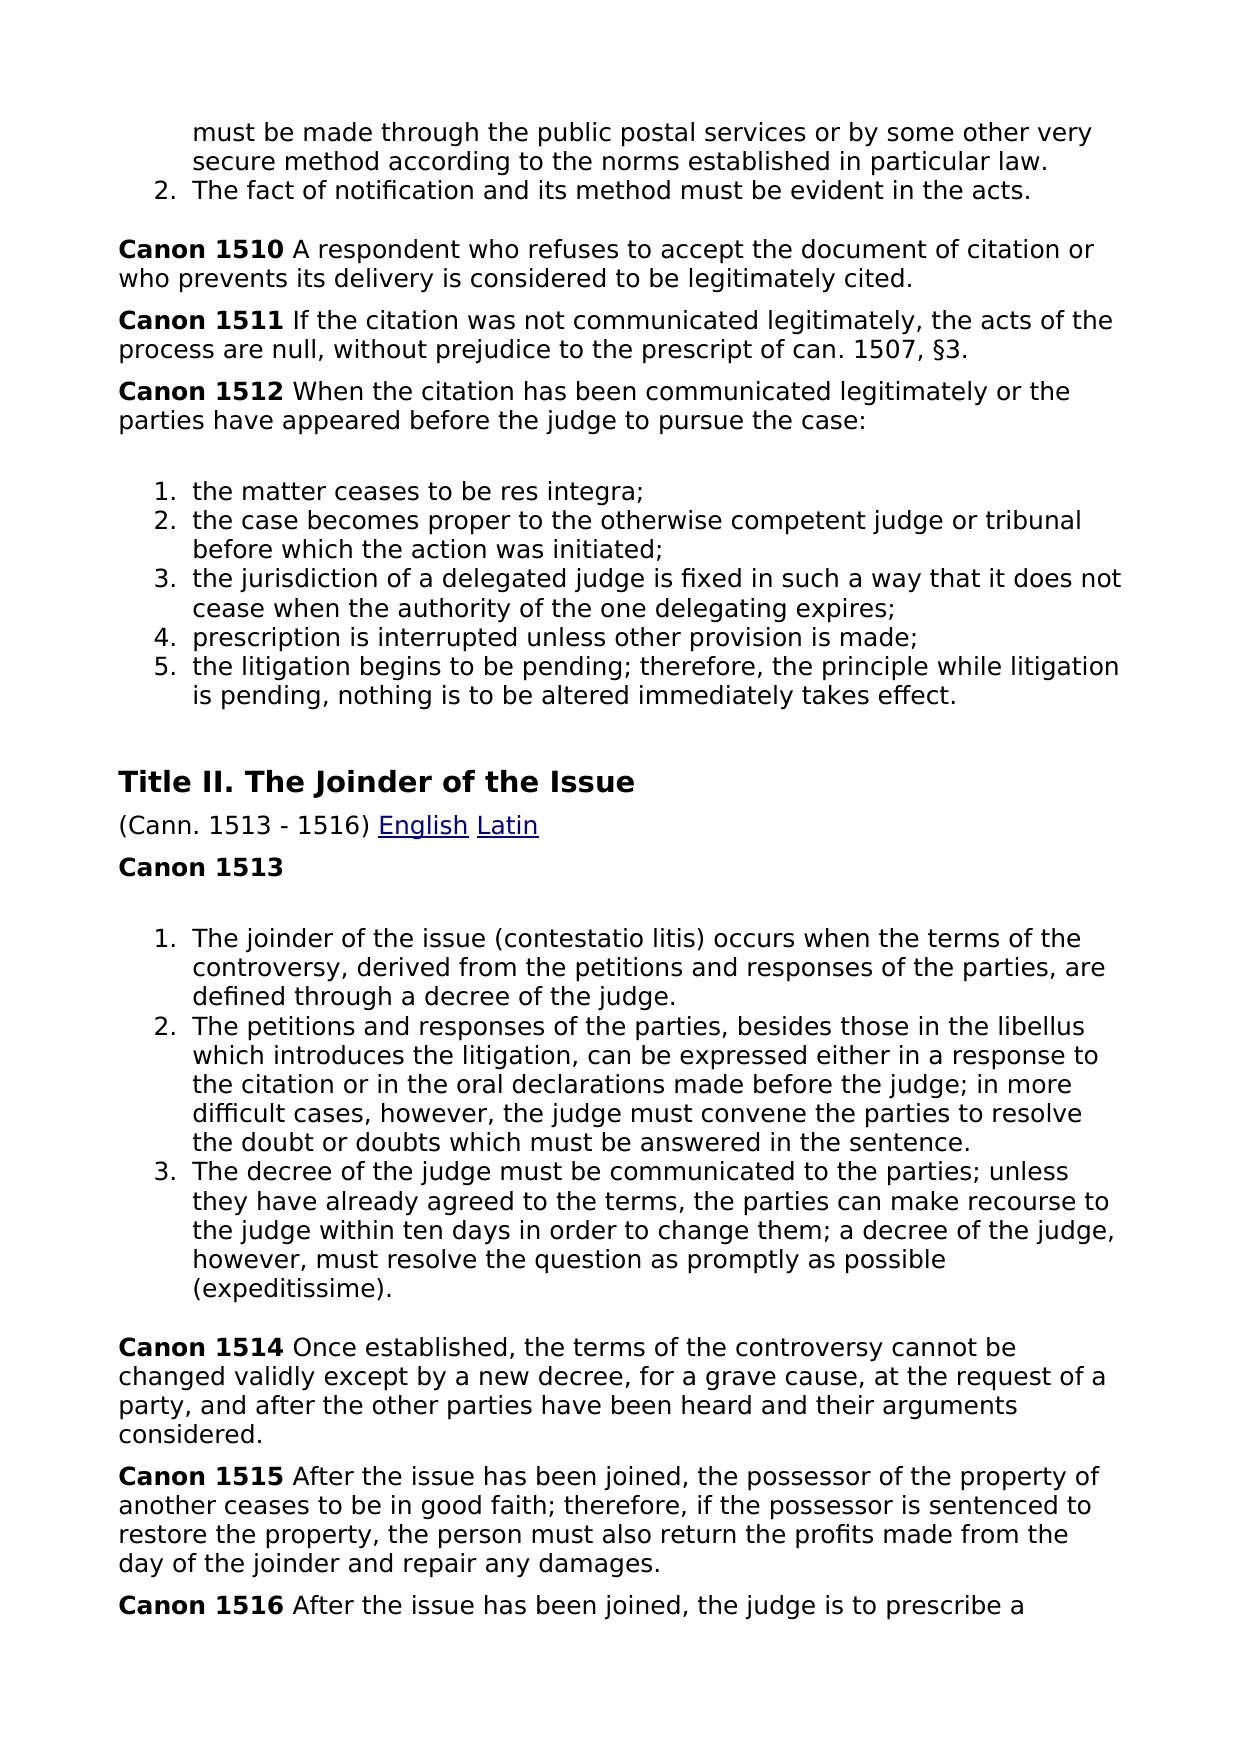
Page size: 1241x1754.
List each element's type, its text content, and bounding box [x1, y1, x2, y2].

text Canon 1510 A respondent who refuses to accept the document of citation or who prevents its delivery is considered to be legitimately cited. [118, 235, 1122, 293]
list prescription is interrupted unless other provision is made; [177, 623, 1122, 652]
text Canon 1511 If the citation was not communicated legitimately, the acts of the process are null, without prejudice to the prescript of can. 1507, §3. [118, 306, 1122, 364]
list must be made through the public postal services or by some other very secure method according to the norms established in particular law. [177, 118, 1122, 176]
list The joinder of the issue (contestatio litis) occurs when the terms of the controversy, derived from the petitions and responses of the parties, are defined through a decree of the judge. [177, 924, 1122, 1012]
list the case becomes proper to the otherwise competent judge or tribunal before which the action was initiated; [177, 506, 1122, 564]
text Canon 1512 When the citation has been communicated legitimately or the parties have appeared before the judge to pursue the case: [118, 377, 1122, 435]
list The decree of the judge must be communicated to the parties; unless they have already agreed to the terms, the parties can make recourse to the judge within ten days in order to change them; a decree of the judge, however, must resolve the question as promptly as possible (expeditissime). [177, 1157, 1122, 1303]
text Canon 1515 After the issue has been joined, the possessor of the property of another ceases to be in good faith; therefore, if the possessor is sentenced to restore the property, the person must also return the profits made from the day of the joinder and repair any damages. [118, 1462, 1122, 1579]
text Canon 1514 Once established, the terms of the controversy cannot be changed validly except by a new decree, for a grave cause, at the request of a party, and after the other parties have been heard and their arguments considered. [118, 1333, 1122, 1449]
list the jurisdiction of a delegated judge is fixed in such a way that it does not cease when the authority of the one delegating expires; [177, 564, 1122, 623]
list the litigation begins to be pending; therefore, the principle while litigation is pending, nothing is to be altered immediately takes effect. [177, 652, 1122, 710]
list The petitions and responses of the parties, besides those in the libellus which introduces the litigation, can be expressed either in a response to the citation or in the oral declarations made before the judge; in more difficult cases, however, the judge must convene the parties to resolve the doubt or doubts which must be answered in the sentence. [177, 1012, 1122, 1157]
text Canon 1516 After the issue has been joined, the judge is to prescribe a [118, 1591, 1122, 1620]
text Canon 1513 [118, 853, 1122, 882]
text (Cann. 1513 - 1516) English Latin [118, 811, 1122, 841]
list The fact of notification and its method must be evident in the acts. [177, 176, 1122, 206]
subtitle Title II. The Joinder of the Issue [118, 765, 1122, 799]
list the matter ceases to be res integra; [177, 477, 1122, 506]
